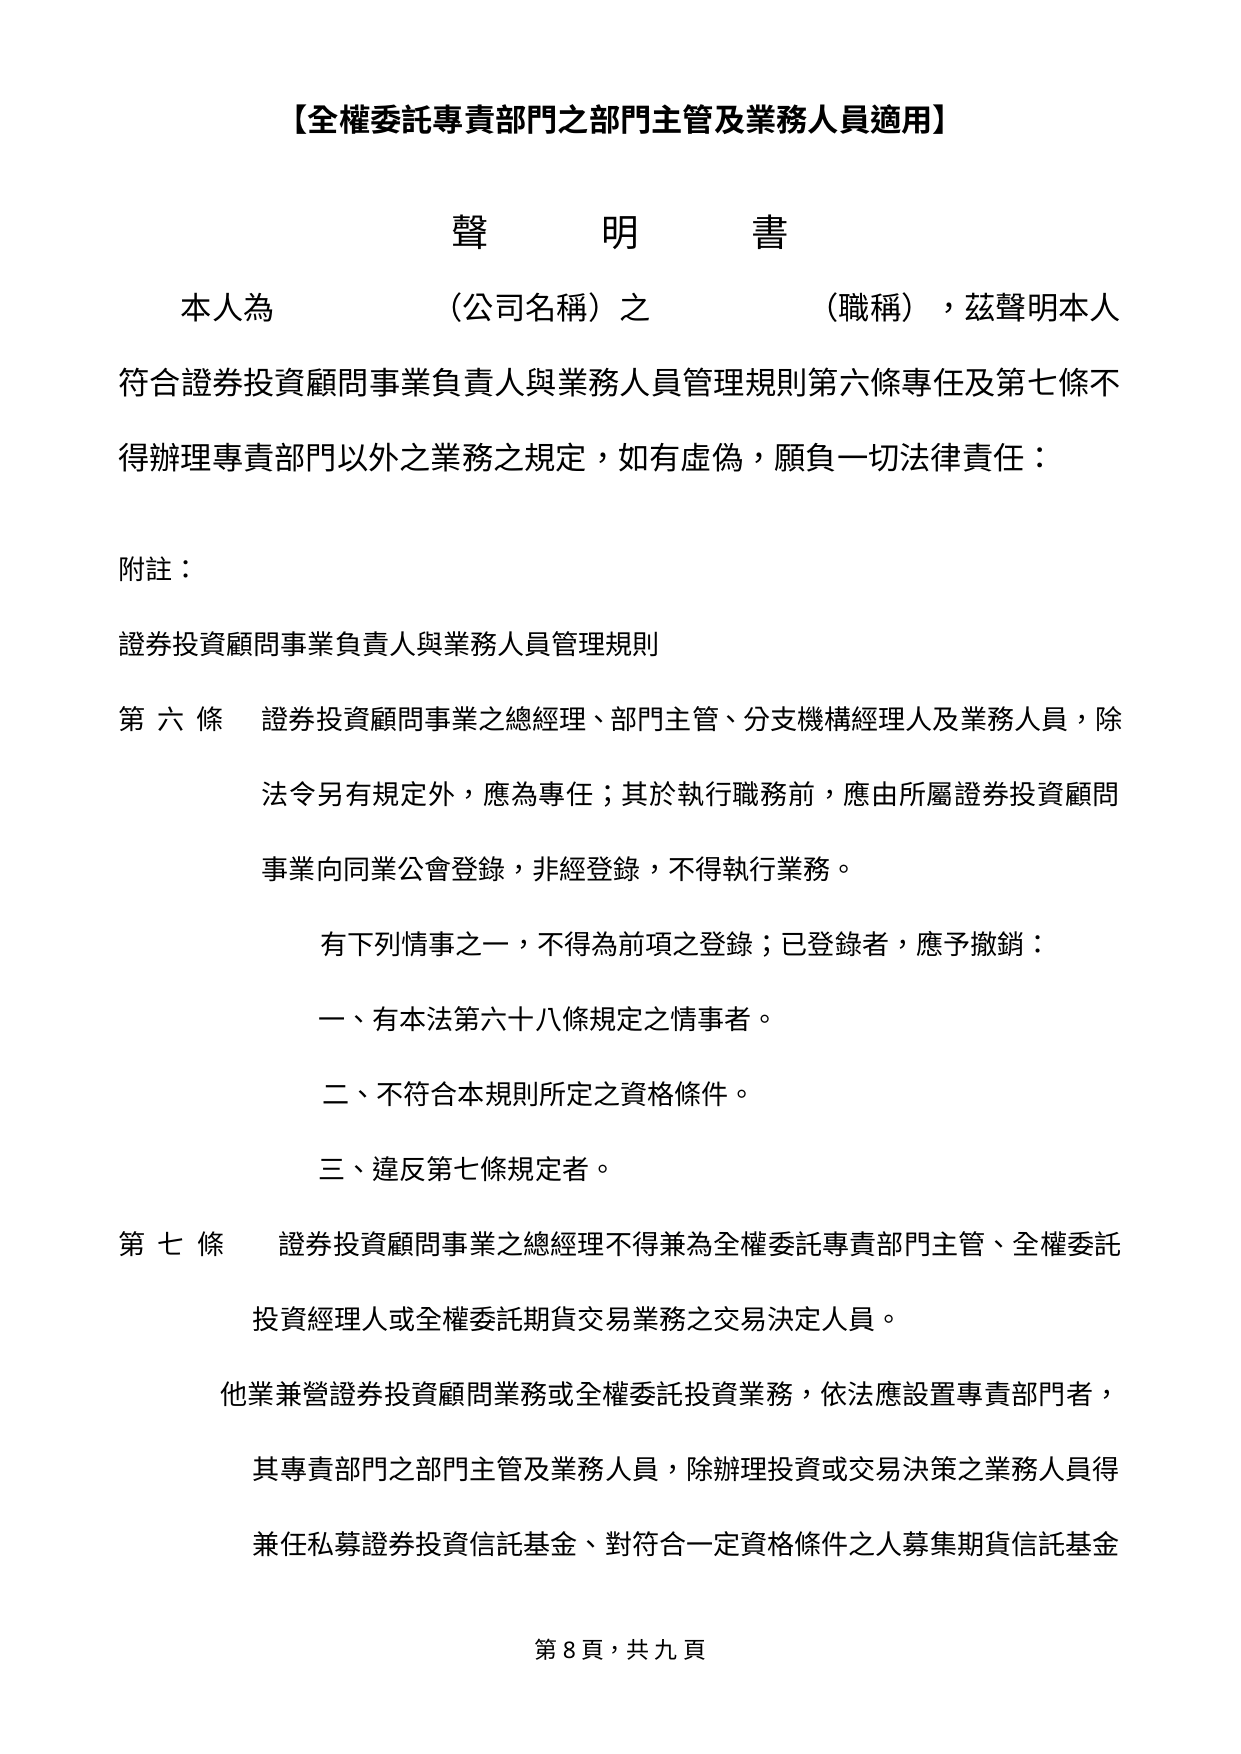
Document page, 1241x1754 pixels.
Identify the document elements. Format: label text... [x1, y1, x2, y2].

text 聲 明 書 [118, 193, 1122, 268]
text 他業兼營證券投資顧問業務或全權委託投資業務，依法應設置專責部門者，其專責部門之部門主管及業務人員，除辦理投資或交易決策之業務人員得兼任私募證券投資信託基金、對符合一定資格條件之人募集期貨信託基金 [118, 1356, 1122, 1581]
text 一、有本法第六十八條規定之情事者。 [318, 981, 1122, 1056]
text 三、違反第七條規定者。 [318, 1131, 1122, 1206]
text 有下列情事之一，不得為前項之登錄；已登錄者，應予撤銷： [269, 906, 1122, 981]
text 第 六 條 證券投資顧問事業之總經理、部門主管、分支機構經理人及業務人員，除法令另有規定外，應為專任；其於執行職務前，應由所屬證券投資顧問事業向同業公會登錄，非經登錄，不得執行業務。 [118, 681, 1122, 906]
text 【全權委託專責部門之部門主管及業務人員適用】 [118, 81, 1122, 156]
text 本人為 （公司名稱）之 （職稱），茲聲明本人符合證券投資顧問事業負責人與業務人員管理規則第六條專任及第七條不得辦理專責部門以外之業務之規定，如有虛偽，願負一切法律責任： [118, 268, 1122, 493]
text 附註： [118, 531, 1122, 606]
text 二、不符合本規則所定之資格條件。 [322, 1056, 1122, 1131]
text 第 七 條 證券投資顧問事業之總經理不得兼為全權委託專責部門主管、全權委託投資經理人或全權委託期貨交易業務之交易決定人員。 [118, 1206, 1122, 1356]
text 證券投資顧問事業負責人與業務人員管理規則 [118, 606, 1122, 681]
